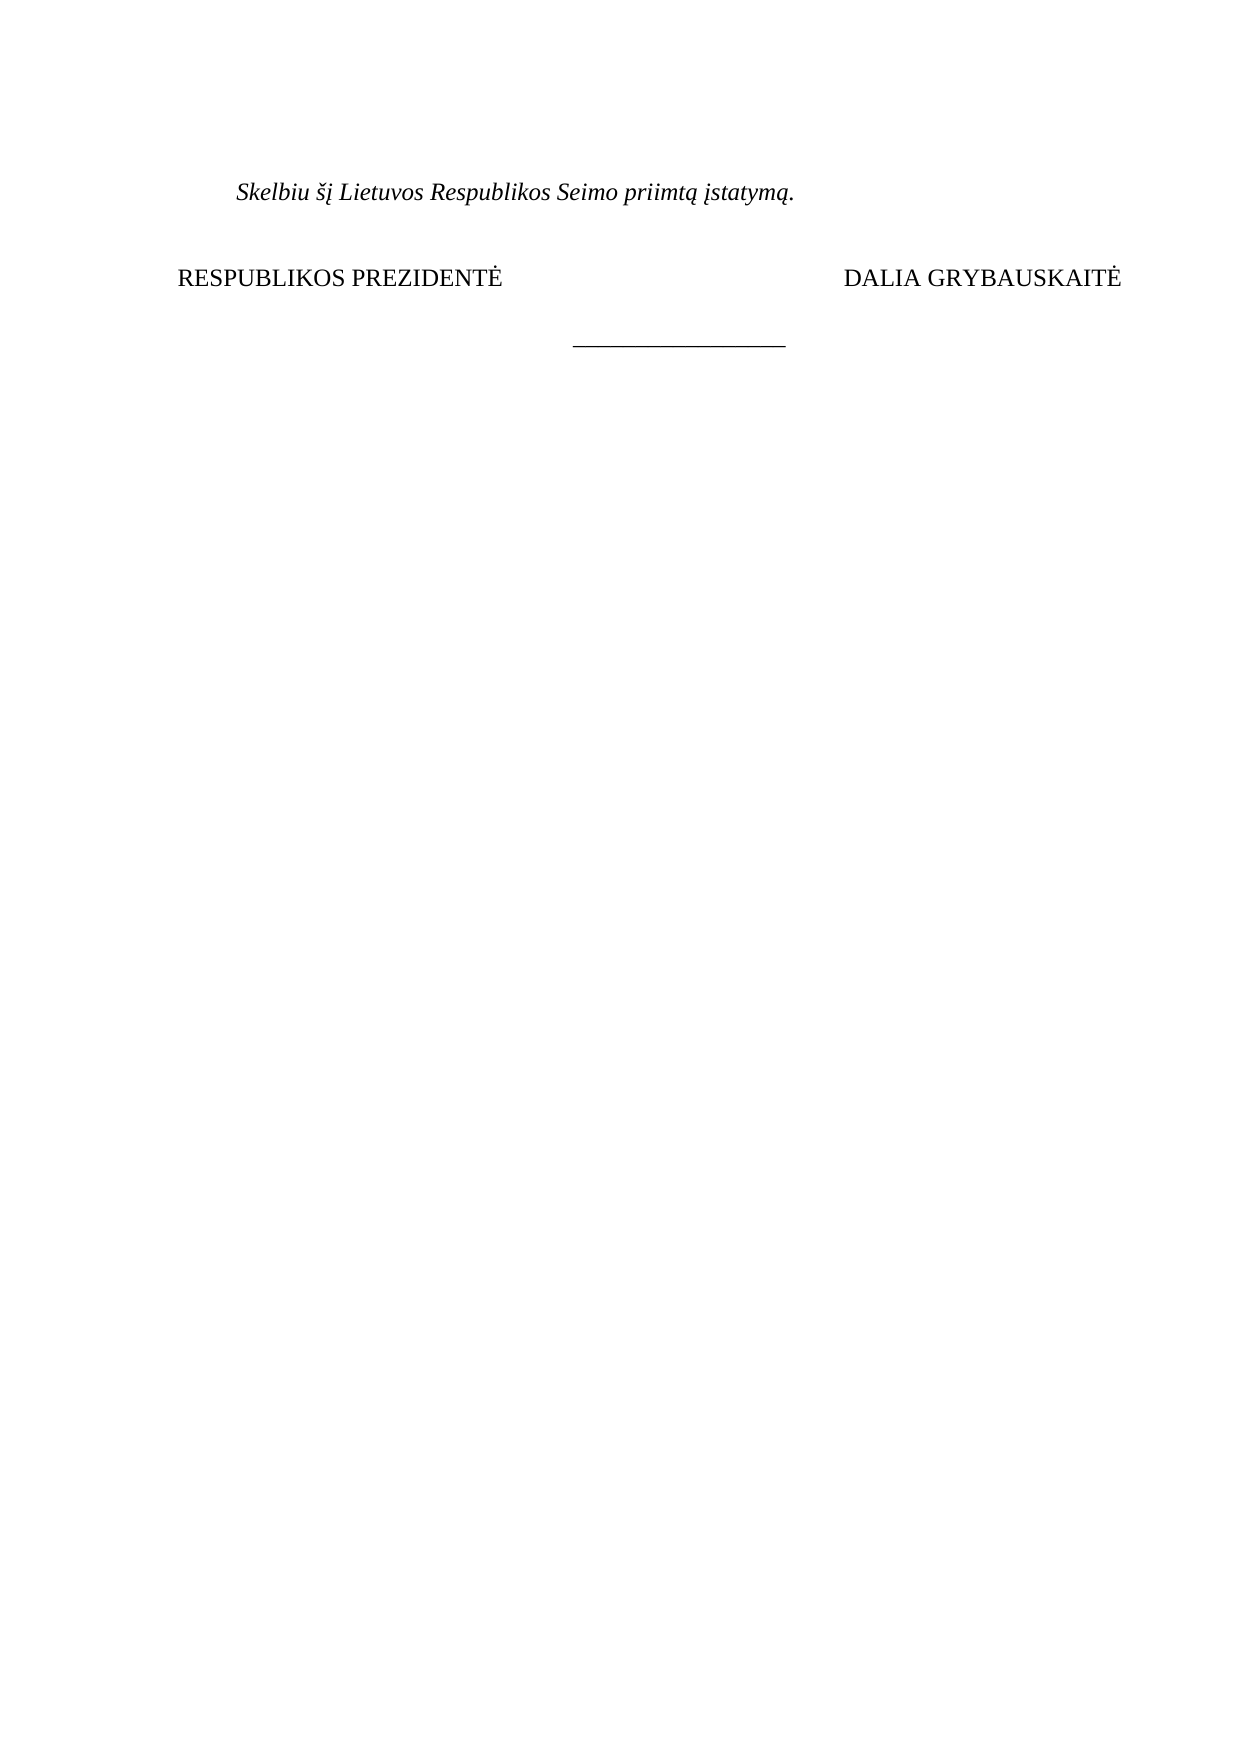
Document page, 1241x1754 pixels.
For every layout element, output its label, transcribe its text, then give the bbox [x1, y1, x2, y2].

text RESPUBLIKOS PREZIDENTĖ DALIA GRYBAUSKAITĖ [177, 263, 1181, 292]
text Skelbiu šį Lietuvos Respublikos Seimo priimtą įstatymą. [177, 177, 1181, 206]
text _________________ [177, 321, 1181, 350]
